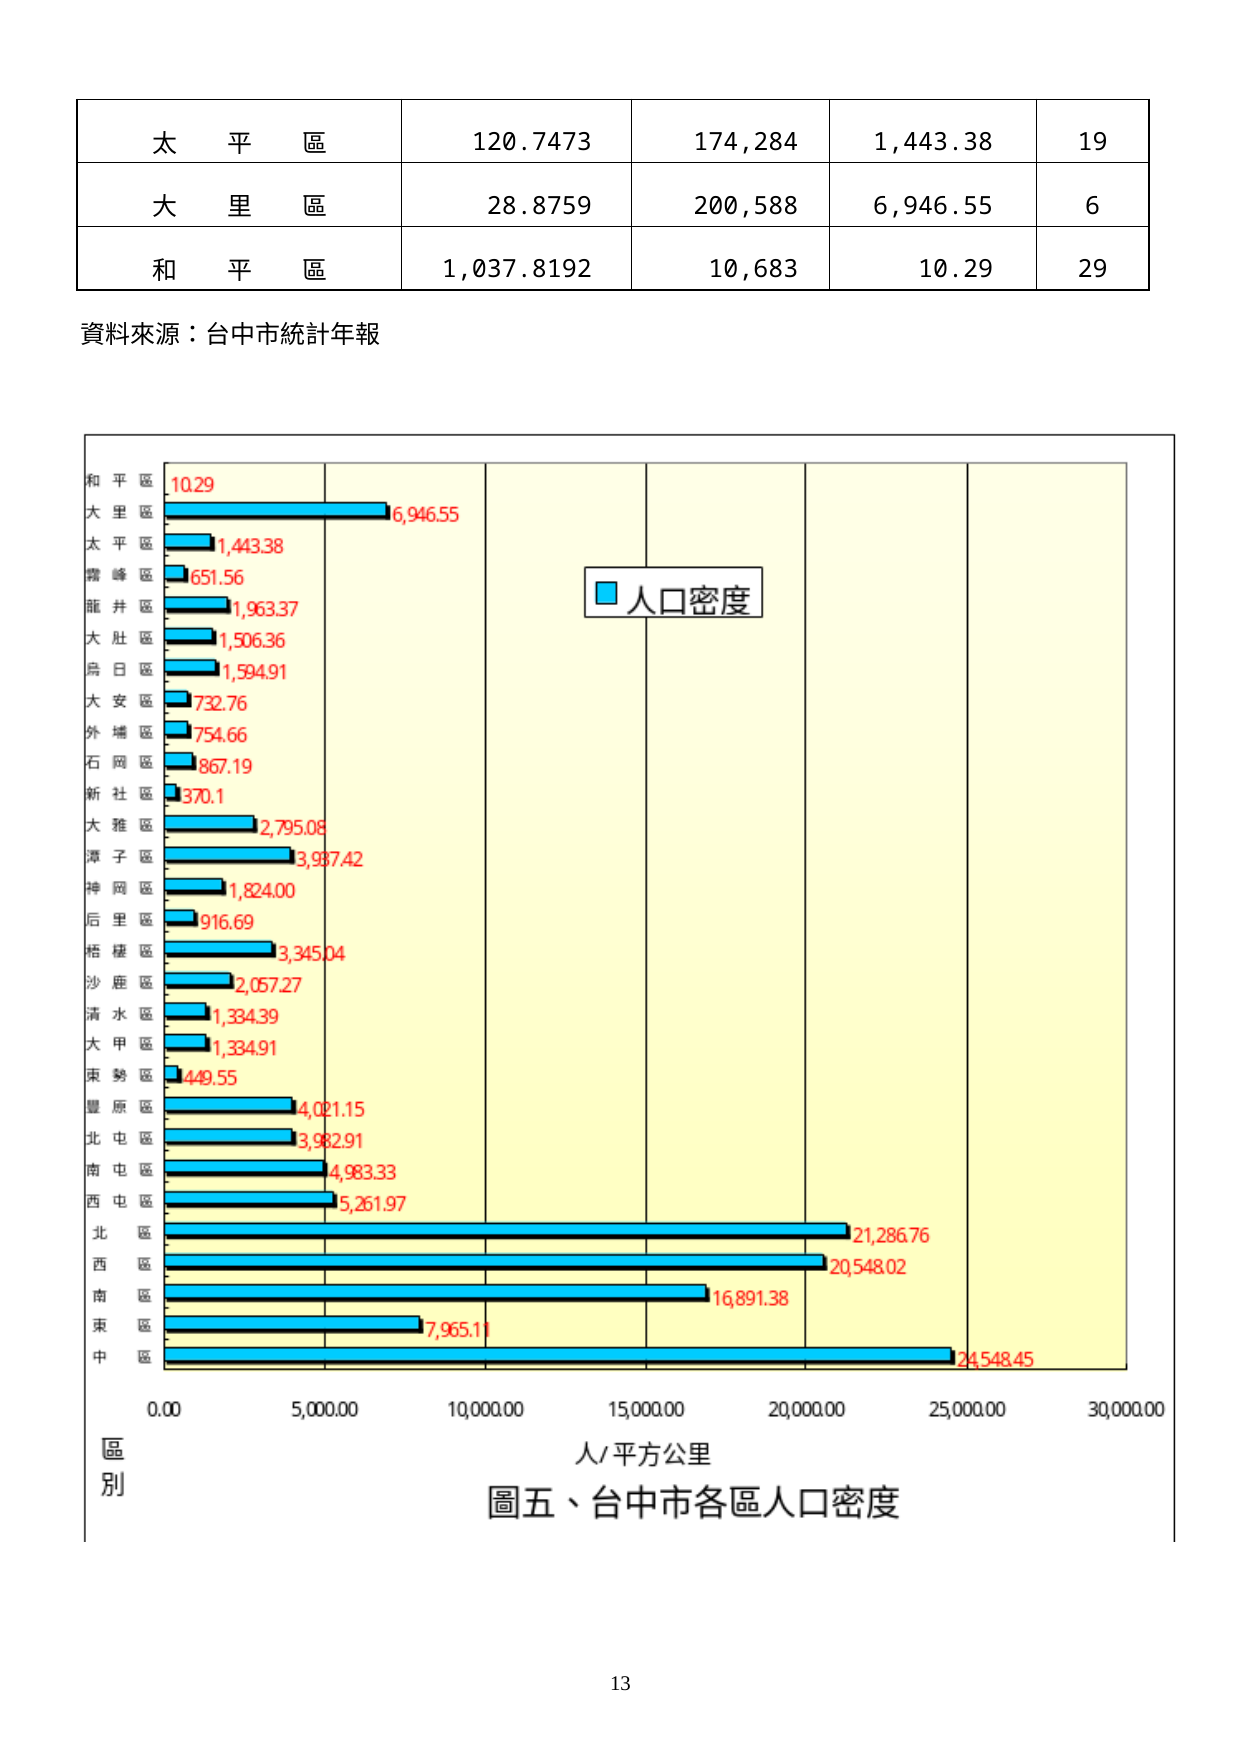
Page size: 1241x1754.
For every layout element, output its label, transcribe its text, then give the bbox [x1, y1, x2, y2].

table_cell 200,588 [632, 163, 829, 226]
table_cell 10,683 [632, 227, 829, 289]
table_cell 1,443.38 [830, 100, 1036, 162]
table_cell 29 [1037, 227, 1148, 289]
table_cell 120.7473 [402, 100, 631, 162]
table_cell 174,284 [632, 100, 829, 162]
table_cell [1036, 291, 1148, 354]
table_cell 19 [1037, 100, 1148, 162]
table_cell 資料來源：台中市統計年報 [77, 291, 830, 354]
table_cell 大 里 區 [78, 163, 401, 226]
table_cell 10.29 [830, 227, 1036, 289]
table_cell 28.8759 [402, 163, 631, 226]
table_cell 6,946.55 [830, 163, 1036, 226]
table_cell 和 平 區 [78, 227, 401, 289]
table_cell 1,037.8192 [402, 227, 631, 289]
table_cell [830, 291, 1036, 354]
table_cell 6 [1037, 163, 1148, 226]
table_cell 太 平 區 [78, 100, 401, 162]
